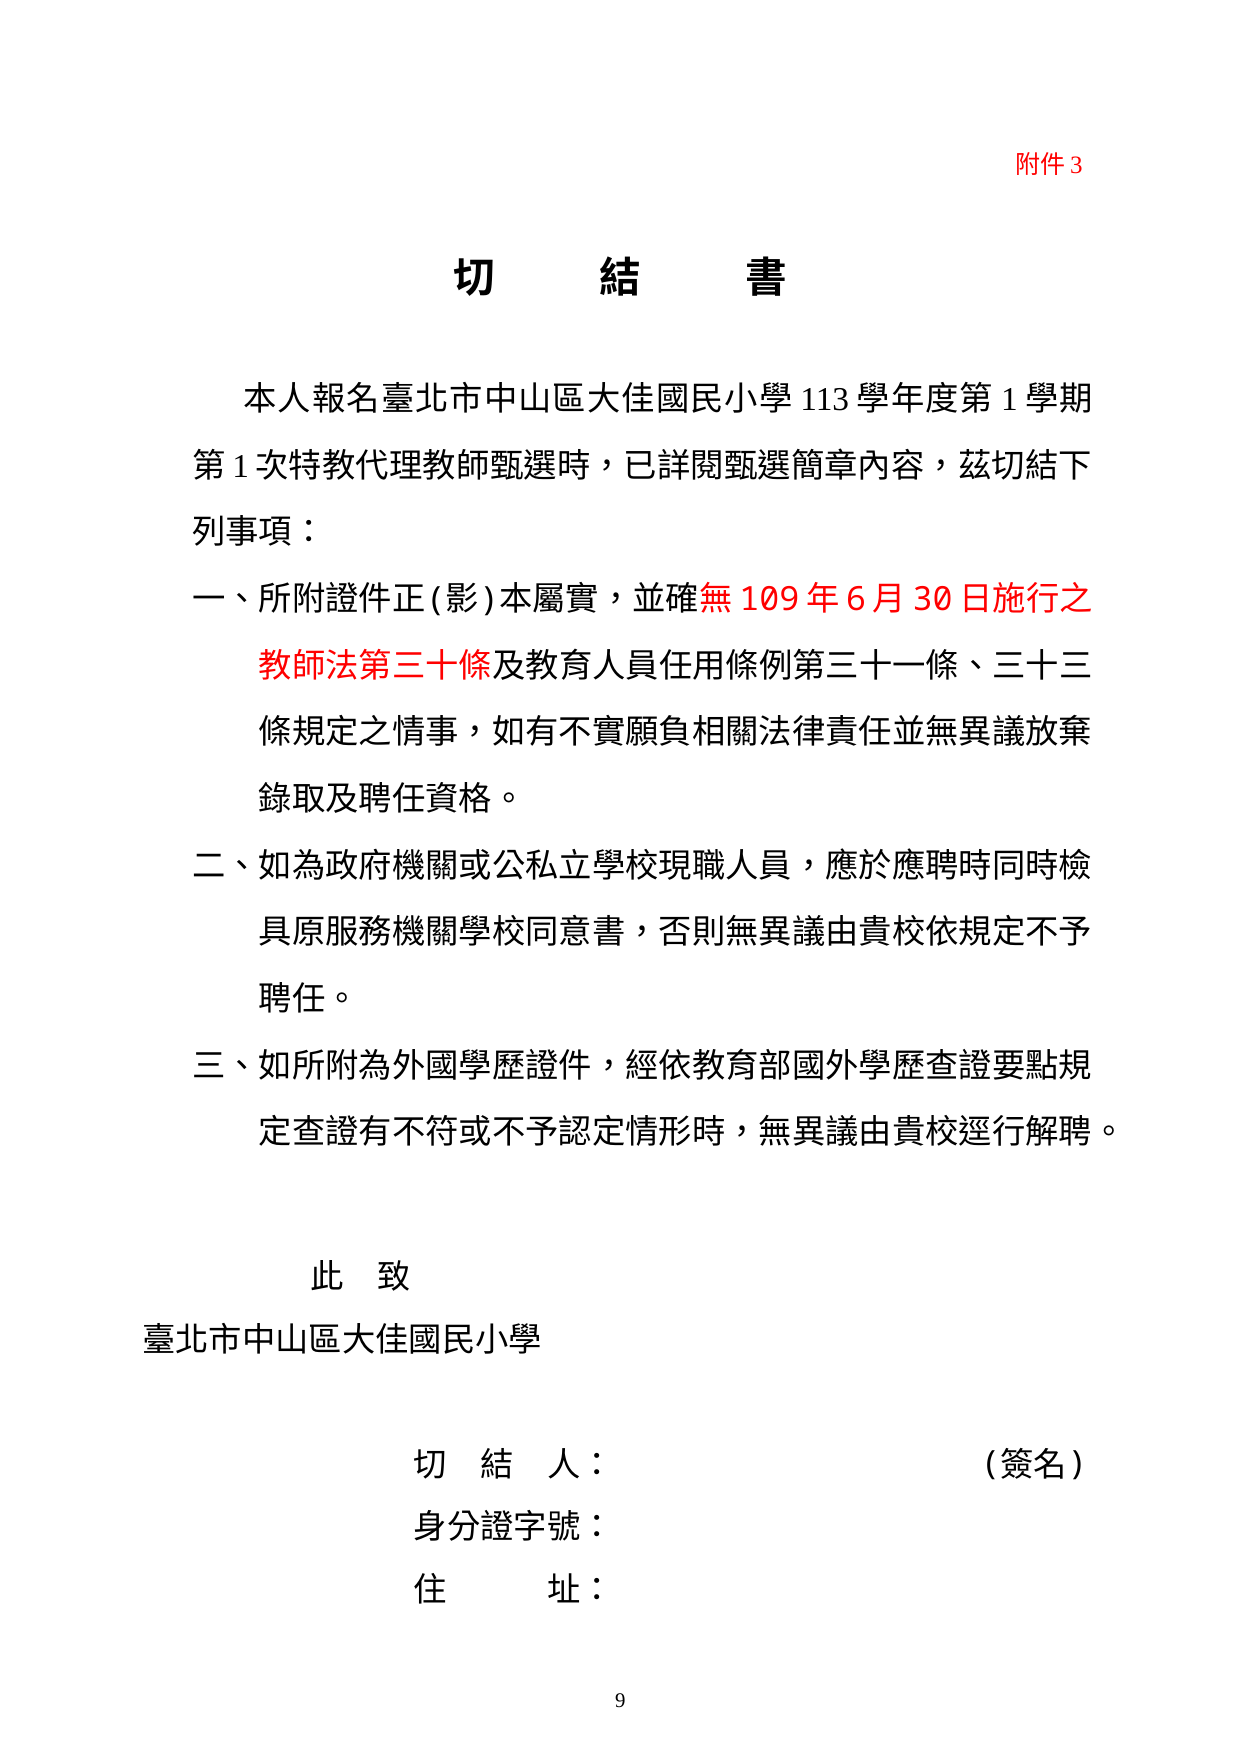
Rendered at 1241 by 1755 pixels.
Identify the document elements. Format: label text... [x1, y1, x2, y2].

text 此 致 [89, 1232, 1152, 1295]
text 住 址： [414, 1545, 1152, 1607]
text 身分證字號： [414, 1482, 1152, 1545]
text 本人報名臺北市中山區大佳國民小學113學年度第1學期第1次特教代理教師甄選時，已詳閱甄選簡章內容，茲切結下列事項： [192, 357, 1093, 557]
text 三、如所附為外國學歷證件，經依教育部國外學歷查證要點規定查證有不符或不予認定情形時，無異議由貴校逕行解聘。 [192, 1024, 1093, 1157]
text 臺北市中山區大佳國民小學 [89, 1295, 1152, 1357]
text 切 結 書 [89, 232, 1152, 295]
text 二、如為政府機關或公私立學校現職人員，應於應聘時同時檢具原服務機關學校同意書，否則無異議由貴校依規定不予聘任。 [192, 824, 1093, 1024]
text 附件3 [1015, 144, 1101, 180]
text 一、所附證件正(影)本屬實，並確無109年6月30日施行之教師法第三十條及教育人員任用條例第三十一條、三十三條規定之情事，如有不實願負相關法律責任並無異議放棄錄取及聘任資格。 [192, 557, 1093, 824]
text 切 結 人： (簽名) [414, 1420, 1152, 1482]
